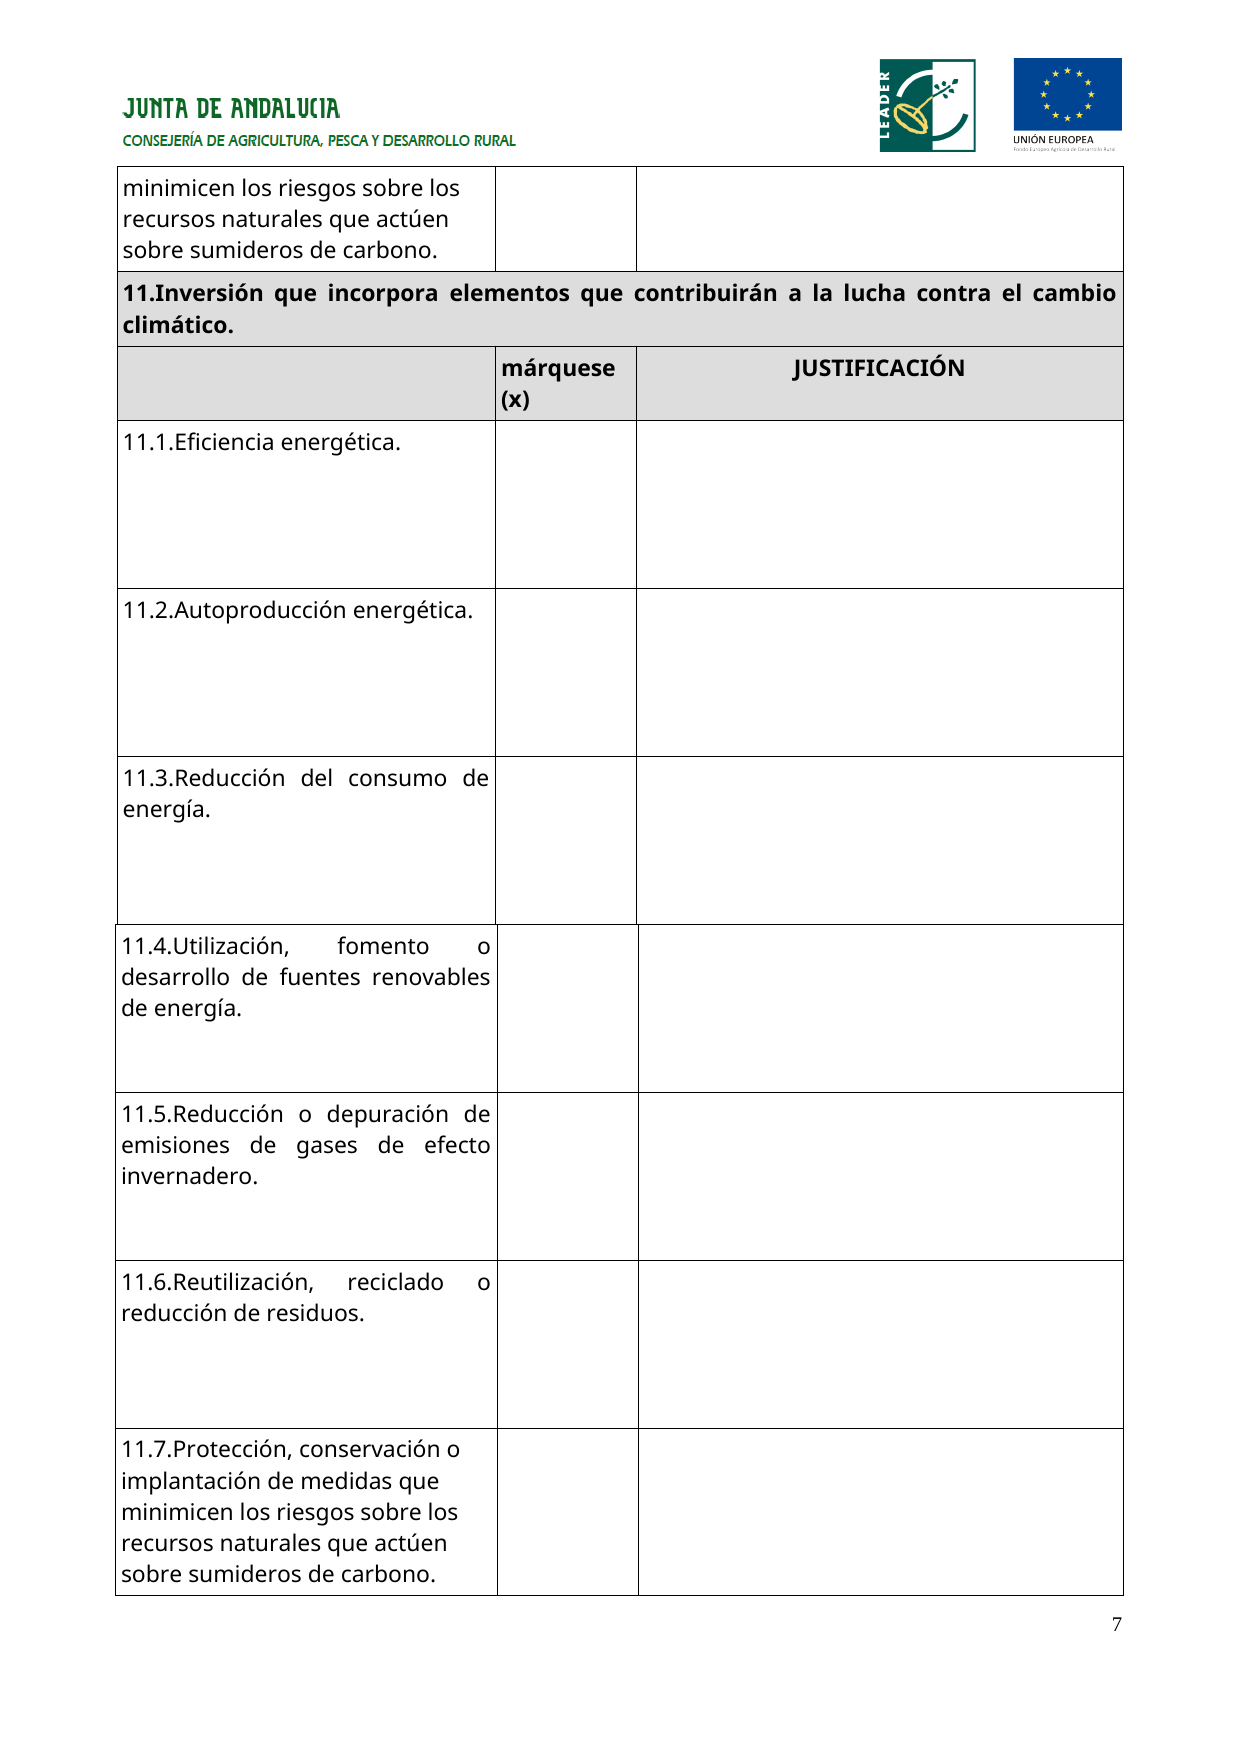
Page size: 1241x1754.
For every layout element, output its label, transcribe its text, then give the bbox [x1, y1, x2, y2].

table_cell [637, 589, 1123, 756]
table_cell 11.7.Protección, conservación o implantación de medidas que minimicen los riesgos sobre los recursos naturales que actúen sobre sumideros de carbono. [116, 1429, 497, 1595]
table_header 11.4.Utilización, fomento o desarrollo de fuentes renovables de energía. [116, 925, 497, 1092]
picture [1013, 58, 1122, 152]
table_cell [496, 421, 636, 588]
table_cell márquese (x) [496, 347, 636, 420]
table_cell 11.5.Reducción o depuración de emisiones de gases de efecto invernadero. [116, 1093, 497, 1259]
picture [122, 94, 521, 149]
table_cell 11.Inversión que incorpora elementos que contribuirán a la lucha contra el cambio climático. [118, 272, 1123, 346]
table_cell JUSTIFICACIÓN [637, 347, 1123, 420]
table_cell [637, 757, 1123, 923]
table_cell [637, 167, 1123, 271]
table_cell [496, 757, 636, 923]
table_cell [639, 1261, 1123, 1427]
table_cell [498, 1261, 638, 1427]
table_header [639, 925, 1123, 1092]
table_cell [118, 347, 495, 420]
table_cell 11.1.Eficiencia energética. [118, 421, 495, 588]
table_cell [496, 167, 636, 271]
table_cell [639, 1429, 1123, 1595]
table_cell [498, 1093, 638, 1259]
table_cell minimicen los riesgos sobre los recursos naturales que actúen sobre sumideros de carbono. [118, 167, 495, 271]
table_cell [639, 1093, 1123, 1259]
table_cell [498, 1429, 638, 1595]
table_header [498, 925, 638, 1092]
table_cell 11.3.Reducción del consumo de energía. [118, 757, 495, 923]
table_cell [496, 589, 636, 756]
table_cell [637, 421, 1123, 588]
table_cell 11.6.Reutilización, reciclado o reducción de residuos. [116, 1261, 497, 1427]
table_cell 11.2.Autoproducción energética. [118, 589, 495, 756]
